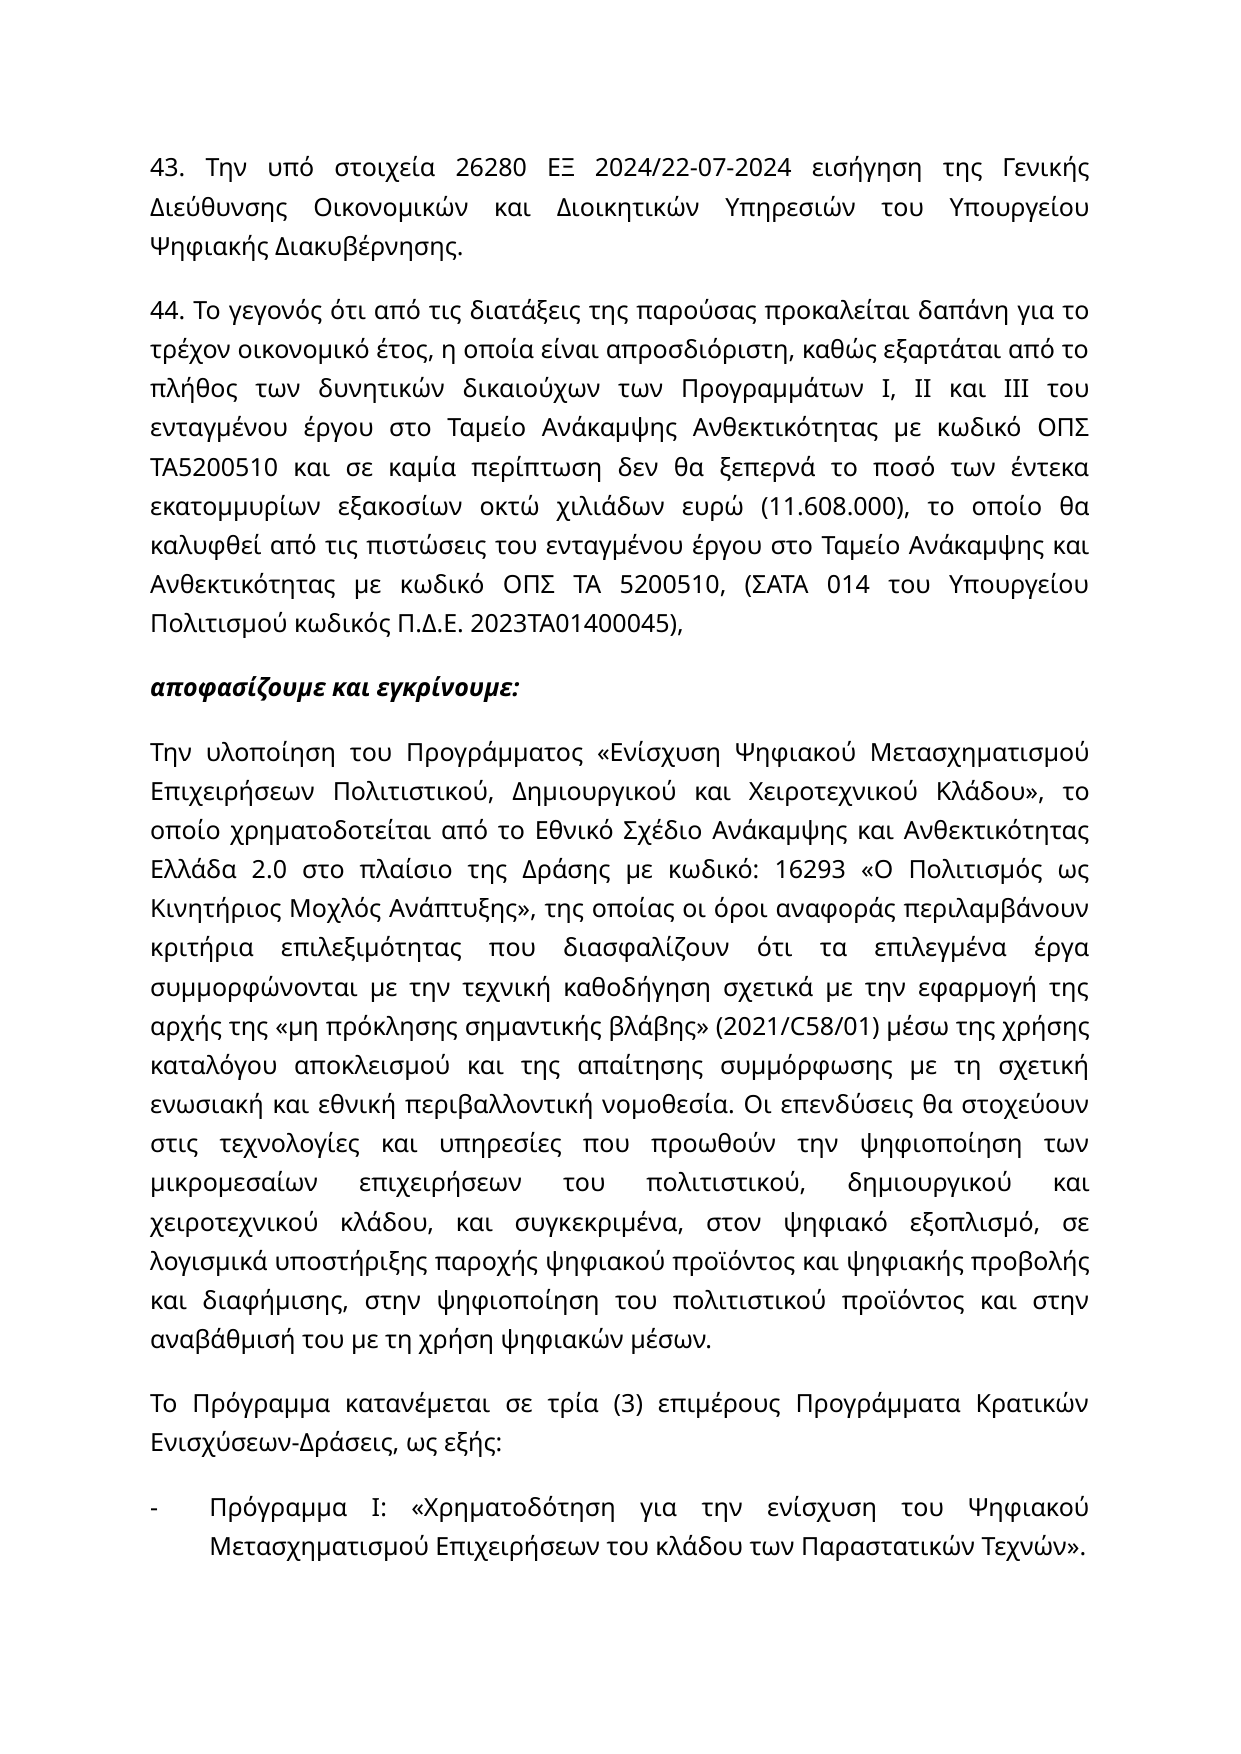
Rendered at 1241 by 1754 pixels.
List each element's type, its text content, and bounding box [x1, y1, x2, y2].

list - Πρόγραμμα Ι: «Χρηματοδότηση για την ενίσχυση του Ψηφιακού Μετασχηματισμού Επιχειρήσεων του κλάδου των Παραστατικών Τεχνών». [150, 1489, 1090, 1562]
text 43. Την υπό στοιχεία 26280 ΕΞ 2024/22-07-2024 εισήγηση της Γενικής Διεύθυνσης Οικονομικών και Διοικητικών Υπηρεσιών του Υπουργείου Ψηφιακής Διακυβέρνησης. [150, 150, 1090, 262]
text Την υλοποίηση του Προγράμματος «Ενίσχυση Ψηφιακού Μετασχηματισμού Επιχειρήσεων Πολιτιστικού, Δημιουργικού και Χειροτεχνικού Κλάδου», το οποίο χρηματοδοτείται από το Εθνικό Σχέδιο Ανάκαμψης και Ανθεκτικότητας Ελλάδα 2.0 στο πλαίσιο της Δράσης με κωδικό: 16293 «Ο Πολιτισμός ως Κινητήριος Μοχλός Ανάπτυξης», της οποίας οι όροι αναφοράς περιλαμβάνουν κριτήρια επιλεξιμότητας που διασφαλίζουν ότι τα επιλεγμένα έργα συμμορφώνονται με την τεχνική καθοδήγηση σχετικά με την εφαρμογή της αρχής της «μη πρόκλησης σημαντικής βλάβης» (2021/C58/01) μέσω της χρήσης καταλόγου αποκλεισμού και της απαίτησης συμμόρφωσης με τη σχετική ενωσιακή και εθνική περιβαλλοντική νομοθεσία. Οι επενδύσεις θα στοχεύουν στις τεχνολογίες και υπηρεσίες που προωθούν την ψηφιοποίηση των μικρομεσαίων επιχειρήσεων του πολιτιστικού, δημιουργικού και χειροτεχνικού κλάδου, και συγκεκριμένα, στον ψηφιακό εξοπλισμό, σε λογισμικά υποστήριξης παροχής ψηφιακού προϊόντος και ψηφιακής προβολής και διαφήμισης, στην ψηφιοποίηση του πολιτιστικού προϊόντος και στην αναβάθμισή του με τη χρήση ψηφιακών μέσων. [150, 734, 1090, 1356]
text Το Πρόγραμμα κατανέμεται σε τρία (3) επιμέρους Προγράμματα Κρατικών Ενισχύσεων-Δράσεις, ως εξής: [150, 1386, 1090, 1459]
text 44. Το γεγονός ότι από τις διατάξεις της παρούσας προκαλείται δαπάνη για το τρέχον οικονομικό έτος, η οποία είναι απροσδιόριστη, καθώς εξαρτάται από το πλήθος των δυνητικών δικαιούχων των Προγραμμάτων Ι, ΙΙ και ΙΙΙ του ενταγμένου έργου στο Ταμείο Ανάκαμψης Ανθεκτικότητας με κωδικό ΟΠΣ ΤΑ5200510 και σε καμία περίπτωση δεν θα ξεπερνά το ποσό των έντεκα εκατομμυρίων εξακοσίων οκτώ χιλιάδων ευρώ (11.608.000), το οποίο θα καλυφθεί από τις πιστώσεις του ενταγμένου έργου στο Ταμείο Ανάκαμψης και Ανθεκτικότητας με κωδικό ΟΠΣ ΤΑ 5200510, (ΣΑΤΑ 014 του Υπουργείου Πολιτισμού κωδικός Π.Δ.Ε. 2023ΤΑ01400045), [150, 292, 1090, 640]
text αποφασίζουμε και εγκρίνουμε: [150, 670, 1090, 704]
